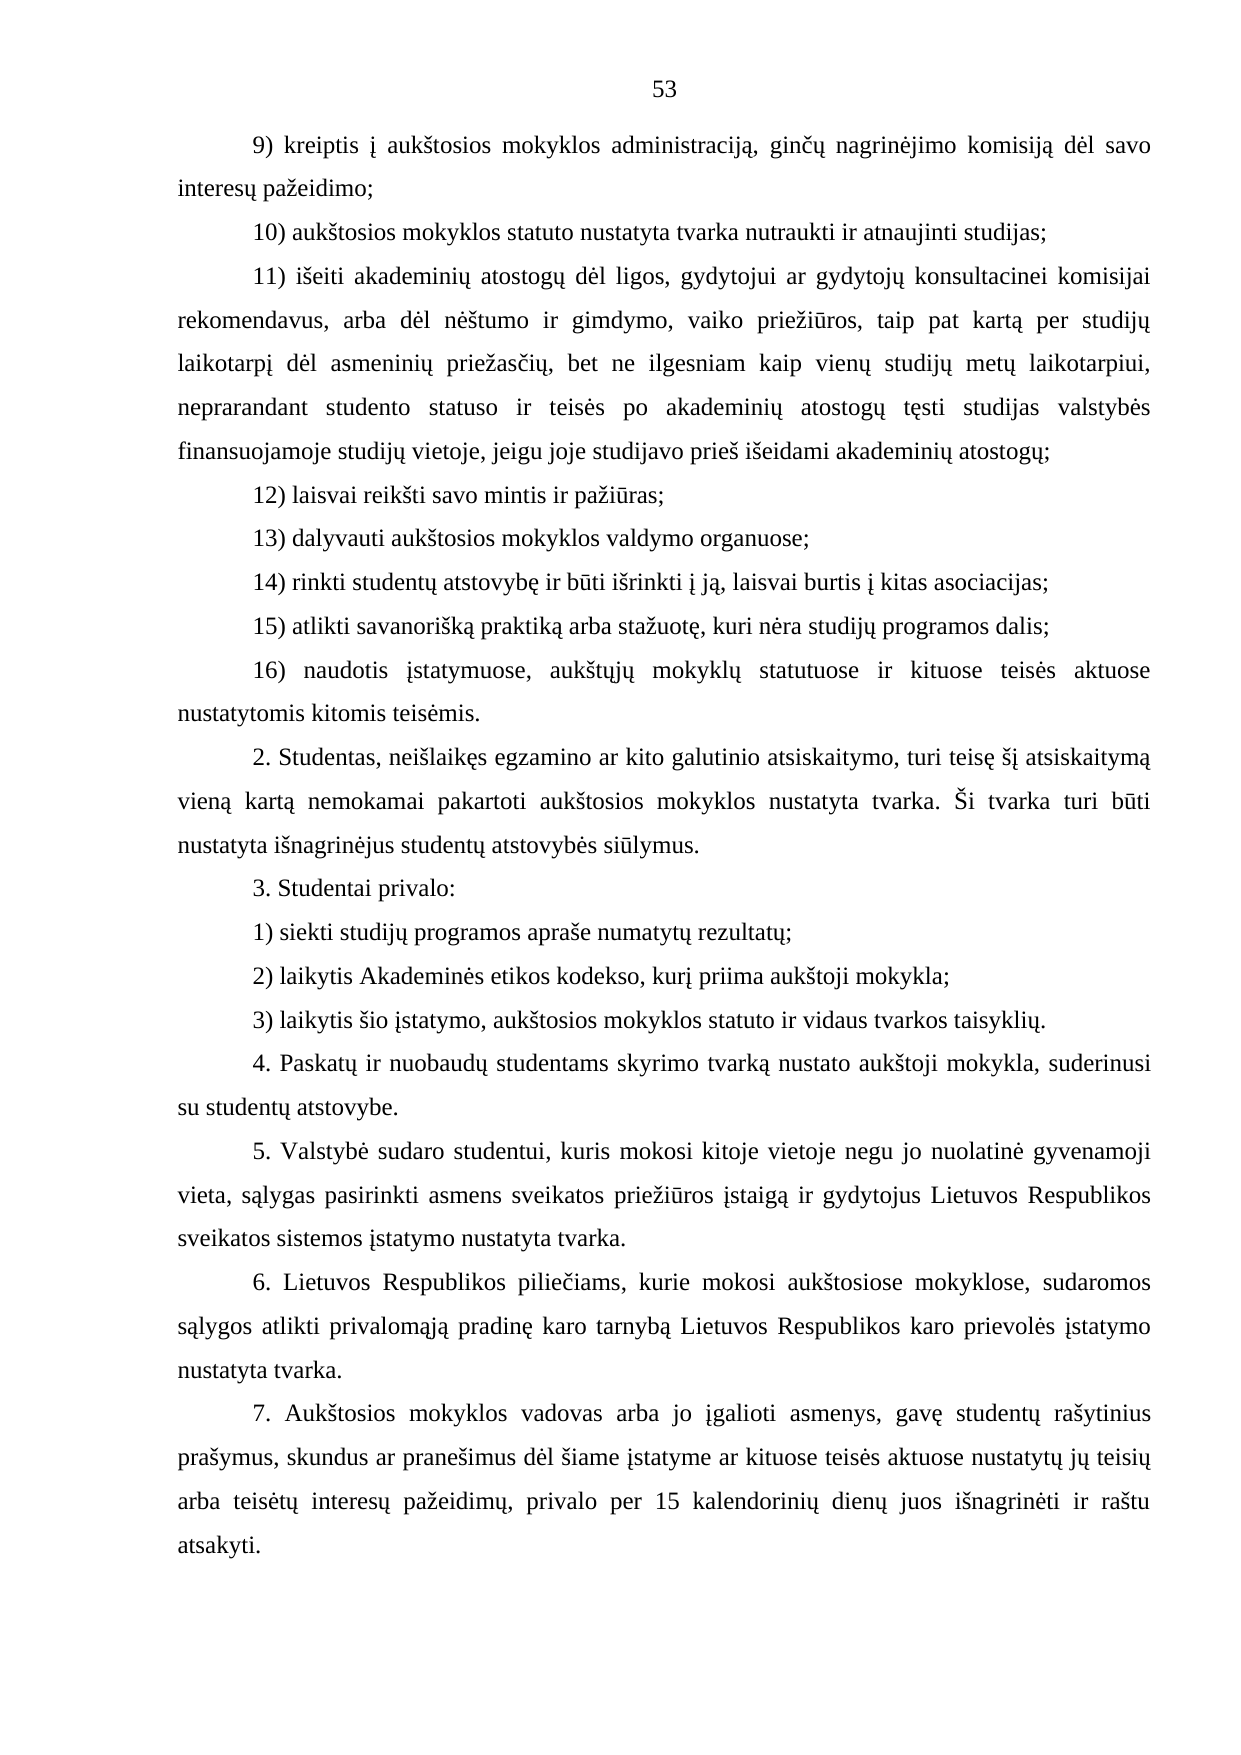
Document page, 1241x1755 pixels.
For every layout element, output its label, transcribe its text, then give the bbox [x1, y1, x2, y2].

text 13) dalyvauti aukštosios mokyklos valdymo organuose; [177, 512, 1152, 556]
text 15) atlikti savanorišką praktiką arba stažuotę, kuri nėra studijų programos dalis; [177, 599, 1152, 643]
text 1) siekti studijų programos apraše numatytų rezultatų; [177, 906, 1152, 949]
text 2) laikytis Akademinės etikos kodekso, kurį priima aukštoji mokykla; [177, 949, 1152, 993]
text 5. Valstybė sudaro studentui, kuris mokosi kitoje vietoje negu jo nuolatinė gyvenamoji vieta, sąlygas pasirinkti asmens sveikatos priežiūros įstaigą ir gydytojus Lietuvos Respublikos sveikatos sistemos įstatymo nustatyta tvarka. [177, 1124, 1152, 1256]
text 11) išeiti akademinių atostogų dėl ligos, gydytojui ar gydytojų konsultacinei komisijai rekomendavus, arba dėl nėštumo ir gimdymo, vaiko priežiūros, taip pat kartą per studijų laikotarpį dėl asmeninių priežasčių, bet ne ilgesniam kaip vienų studijų metų laikotarpiui, neprarandant studento statuso ir teisės po akademinių atostogų tęsti studijas valstybės finansuojamoje studijų vietoje, jeigu joje studijavo prieš išeidami akademinių atostogų; [177, 249, 1152, 468]
text 7. Aukštosios mokyklos vadovas arba jo įgalioti asmenys, gavę studentų rašytinius prašymus, skundus ar pranešimus dėl šiame įstatyme ar kituose teisės aktuose nustatytų jų teisių arba teisėtų interesų pažeidimų, privalo per 15 kalendorinių dienų juos išnagrinėti ir raštu atsakyti. [177, 1387, 1152, 1562]
text 4. Paskatų ir nuobaudų studentams skyrimo tvarką nustato aukštoji mokykla, suderinusi su studentų atstovybe. [177, 1037, 1152, 1124]
text 3. Studentai privalo: [177, 862, 1152, 906]
text 9) kreiptis į aukštosios mokyklos administraciją, ginčų nagrinėjimo komisiją dėl savo interesų pažeidimo; [177, 118, 1152, 206]
text 14) rinkti studentų atstovybę ir būti išrinkti į ją, laisvai burtis į kitas asociacijas; [177, 556, 1152, 599]
text 3) laikytis šio įstatymo, aukštosios mokyklos statuto ir vidaus tvarkos taisyklių. [177, 993, 1152, 1037]
text 2. Studentas, neišlaikęs egzamino ar kito galutinio atsiskaitymo, turi teisę šį atsiskaitymą vieną kartą nemokamai pakartoti aukštosios mokyklos nustatyta tvarka. Ši tvarka turi būti nustatyta išnagrinėjus studentų atstovybės siūlymus. [177, 731, 1152, 862]
text 6. Lietuvos Respublikos piliečiams, kurie mokosi aukštosiose mokyklose, sudaromos sąlygos atlikti privalomąją pradinę karo tarnybą Lietuvos Respublikos karo prievolės įstatymo nustatyta tvarka. [177, 1256, 1152, 1387]
text 16) naudotis įstatymuose, aukštųjų mokyklų statutuose ir kituose teisės aktuose nustatytomis kitomis teisėmis. [177, 643, 1152, 731]
text 10) aukštosios mokyklos statuto nustatyta tvarka nutraukti ir atnaujinti studijas; [177, 206, 1152, 249]
text 12) laisvai reikšti savo mintis ir pažiūras; [177, 468, 1152, 512]
